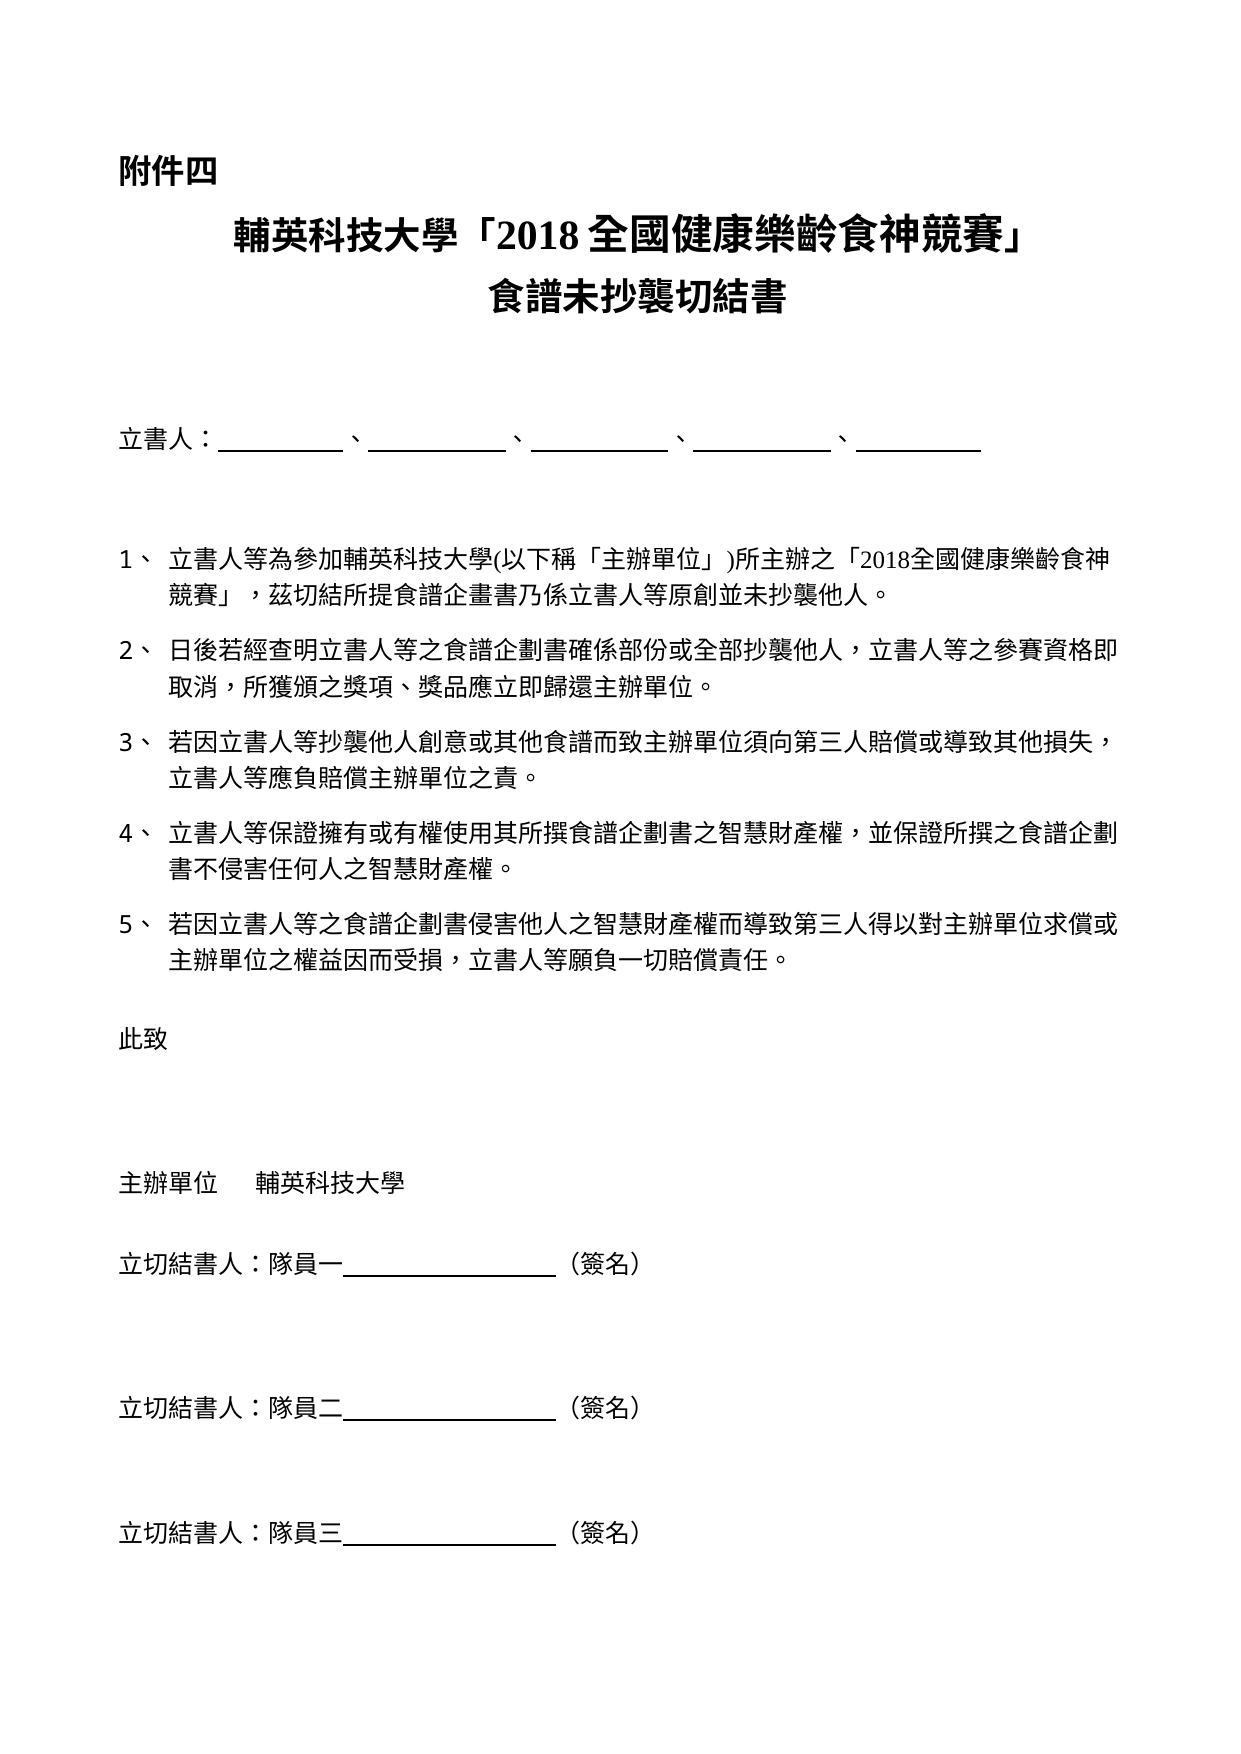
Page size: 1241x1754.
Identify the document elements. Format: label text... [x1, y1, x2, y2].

text 此致 [118, 996, 1122, 1058]
text 輔英科技大學「2018全國健康樂齡食神競賽」 [118, 189, 1157, 252]
list 立書人等為參加輔英科技大學(以下稱「主辦單位」)所主辦之「2018全國健康樂齡食神競賽」，茲切結所提食譜企畫書乃係立書人等原創並未抄襲他人。 [118, 539, 1122, 612]
text 附件四 [118, 127, 1157, 189]
list 若因立書人等抄襲他人創意或其他食譜而致主辦單位須向第三人賠償或導致其他損失，立書人等應負賠償主辦單位之責。 [118, 722, 1122, 794]
text 立切結書人：隊員三 （簽名） [118, 1489, 1122, 1552]
list 日後若經查明立書人等之食譜企劃書確係部份或全部抄襲他人，立書人等之參賽資格即取消，所獲頒之獎項、獎品應立即歸還主辦單位。 [118, 631, 1122, 703]
text 立切結書人：隊員一 （簽名） [118, 1221, 1122, 1283]
text 食譜未抄襲切結書 [118, 252, 1157, 314]
list 若因立書人等之食譜企劃書侵害他人之智慧財產權而導致第三人得以對主辦單位求償或主辦單位之權益因而受損，立書人等願負一切賠償責任。 [118, 904, 1122, 977]
list 立書人等保證擁有或有權使用其所撰食譜企劃書之智慧財產權，並保證所撰之食譜企劃書不侵害任何人之智慧財產權。 [118, 813, 1122, 886]
text 立切結書人：隊員二 （簽名） [118, 1364, 1122, 1427]
text 主辦單位 輔英科技大學 [118, 1139, 1122, 1202]
text 立書人： 、 、 、 、 [118, 396, 1122, 458]
